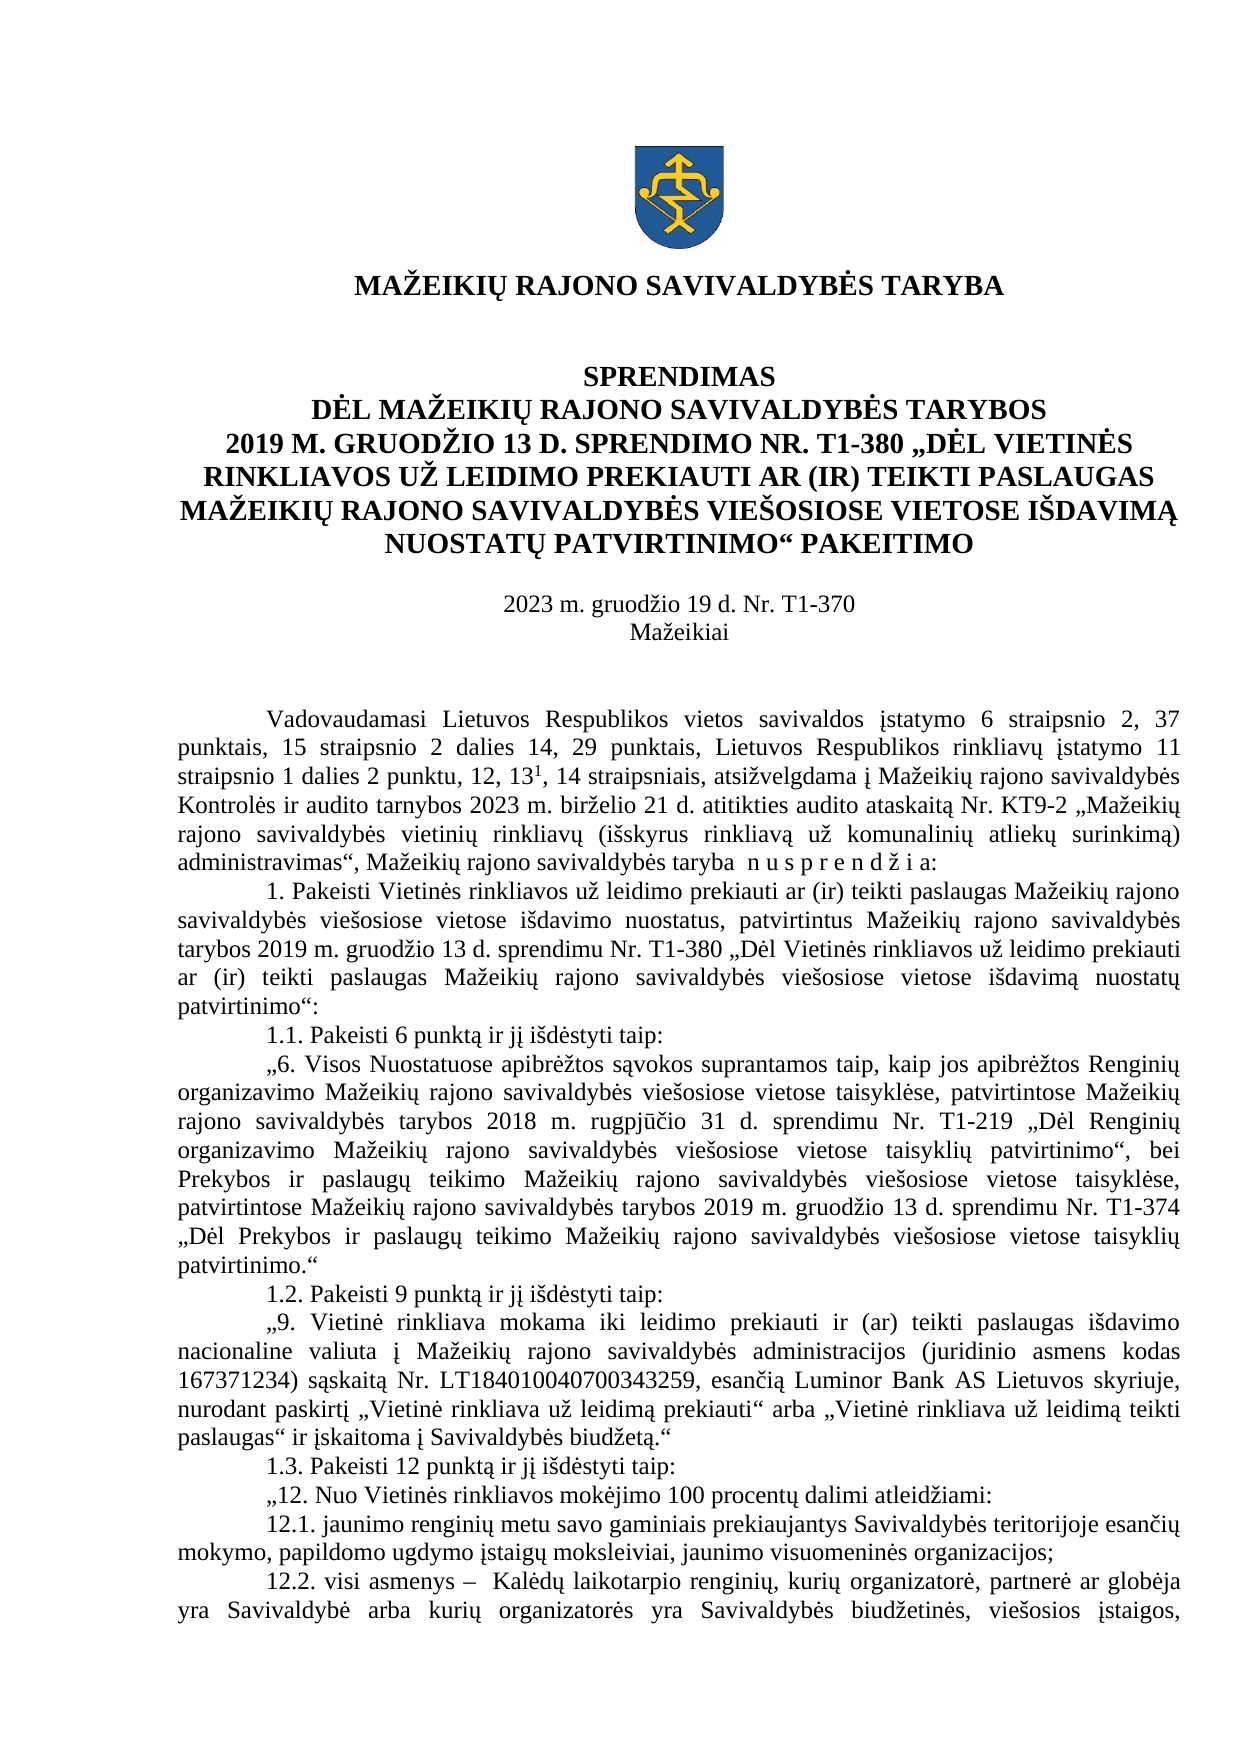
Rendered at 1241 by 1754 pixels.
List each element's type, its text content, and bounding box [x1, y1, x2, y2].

text 1. Pakeisti Vietinės rinkliavos už leidimo prekiauti ar (ir) teikti paslaugas Mažeikių rajono savivaldybės viešosiose vietose išdavimo nuostatus, patvirtintus Mažeikių rajono savivaldybės tarybos 2019 m. gruodžio 13 d. sprendimu Nr. T1-380 „Dėl Vietinės rinkliavos už leidimo prekiauti ar (ir) teikti paslaugas Mažeikių rajono savivaldybės viešosiose vietose išdavimą nuostatų patvirtinimo“: [177, 876, 1181, 1020]
subtitle SPRENDIMAS [177, 359, 1181, 392]
subtitle 2019 M. GRUODŽIO 13 D. SPRENDIMO NR. T1-380 „DĖL VIETINĖS RINKLIAVOS UŽ LEIDIMO PREKIAUTI AR (IR) TEIKTI PASLAUGAS MAŽEIKIŲ RAJONO SAVIVALDYBĖS VIEŠOSIOSE VIETOSE IŠDAVIMĄ NUOSTATŲ PATVIRTINIMO“ PAKEITIMO [177, 426, 1181, 560]
text 1.1. Pakeisti 6 punktą ir jį išdėstyti taip: [177, 1020, 1181, 1049]
text 1.3. Pakeisti 12 punktą ir jį išdėstyti taip: [177, 1451, 1181, 1480]
text Vadovaudamasi Lietuvos Respublikos vietos savivaldos įstatymo 6 straipsnio 2, 37 punktais, 15 straipsnio 2 dalies 14, 29 punktais, Lietuvos Respublikos rinkliavų įstatymo 11 straipsnio 1 dalies 2 punktu, 12, 131, 14 straipsniais, atsižvelgdama į Mažeikių rajono savivaldybės Kontrolės ir audito tarnybos 2023 m. birželio 21 d. atitikties audito ataskaitą Nr. KT9-2 „Mažeikių rajono savivaldybės vietinių rinkliavų (išskyrus rinkliavą už komunalinių atliekų surinkimą) administravimas“, Mažeikių rajono savivaldybės taryba nusprendžia: [177, 704, 1181, 876]
text 2023 m. gruodžio 19 d. Nr. T1-370 [177, 589, 1181, 617]
subtitle DĖL MAŽEIKIŲ RAJONO SAVIVALDYBĖS TARYBOS [177, 392, 1181, 426]
text „12. Nuo Vietinės rinkliavos mokėjimo 100 procentų dalimi atleidžiami: [177, 1480, 1181, 1509]
text 12.2. visi asmenys – Kalėdų laikotarpio renginių, kurių organizatorė, partnerė ar globėja yra Savivaldybė arba kurių organizatorės yra Savivaldybės biudžetinės, viešosios įstaigos, [177, 1566, 1181, 1624]
text „9. Vietinė rinkliava mokama iki leidimo prekiauti ir (ar) teikti paslaugas išdavimo nacionaline valiuta į Mažeikių rajono savivaldybės administracijos (juridinio asmens kodas 167371234) sąskaitą Nr. LT184010040700343259, esančią Luminor Bank AS Lietuvos skyriuje, nurodant paskirtį „Vietinė rinkliava už leidimą prekiauti“ arba „Vietinė rinkliava už leidimą teikti paslaugas“ ir įskaitoma į Savivaldybės biudžetą.“ [177, 1307, 1181, 1451]
text Mažeikių rajono SAVIVALDYBĖS taryba [177, 268, 1181, 301]
text 1.2. Pakeisti 9 punktą ir jį išdėstyti taip: [177, 1279, 1181, 1307]
text Mažeikiai [177, 617, 1181, 646]
text „6. Visos Nuostatuose apibrėžtos sąvokos suprantamos taip, kaip jos apibrėžtos Renginių organizavimo Mažeikių rajono savivaldybės viešosiose vietose taisyklėse, patvirtintose Mažeikių rajono savivaldybės tarybos 2018 m. rugpjūčio 31 d. sprendimu Nr. T1-219 „Dėl Renginių organizavimo Mažeikių rajono savivaldybės viešosiose vietose taisyklių patvirtinimo“, bei Prekybos ir paslaugų teikimo Mažeikių rajono savivaldybės viešosiose vietose taisyklėse, patvirtintose Mažeikių rajono savivaldybės tarybos 2019 m. gruodžio 13 d. sprendimu Nr. T1-374 „Dėl Prekybos ir paslaugų teikimo Mažeikių rajono savivaldybės viešosiose vietose taisyklių patvirtinimo.“ [177, 1049, 1181, 1279]
text 12.1. jaunimo renginių metu savo gaminiais prekiaujantys Savivaldybės teritorijoje esančių mokymo, papildomo ugdymo įstaigų moksleiviai, jaunimo visuomeninės organizacijos; [177, 1509, 1181, 1566]
